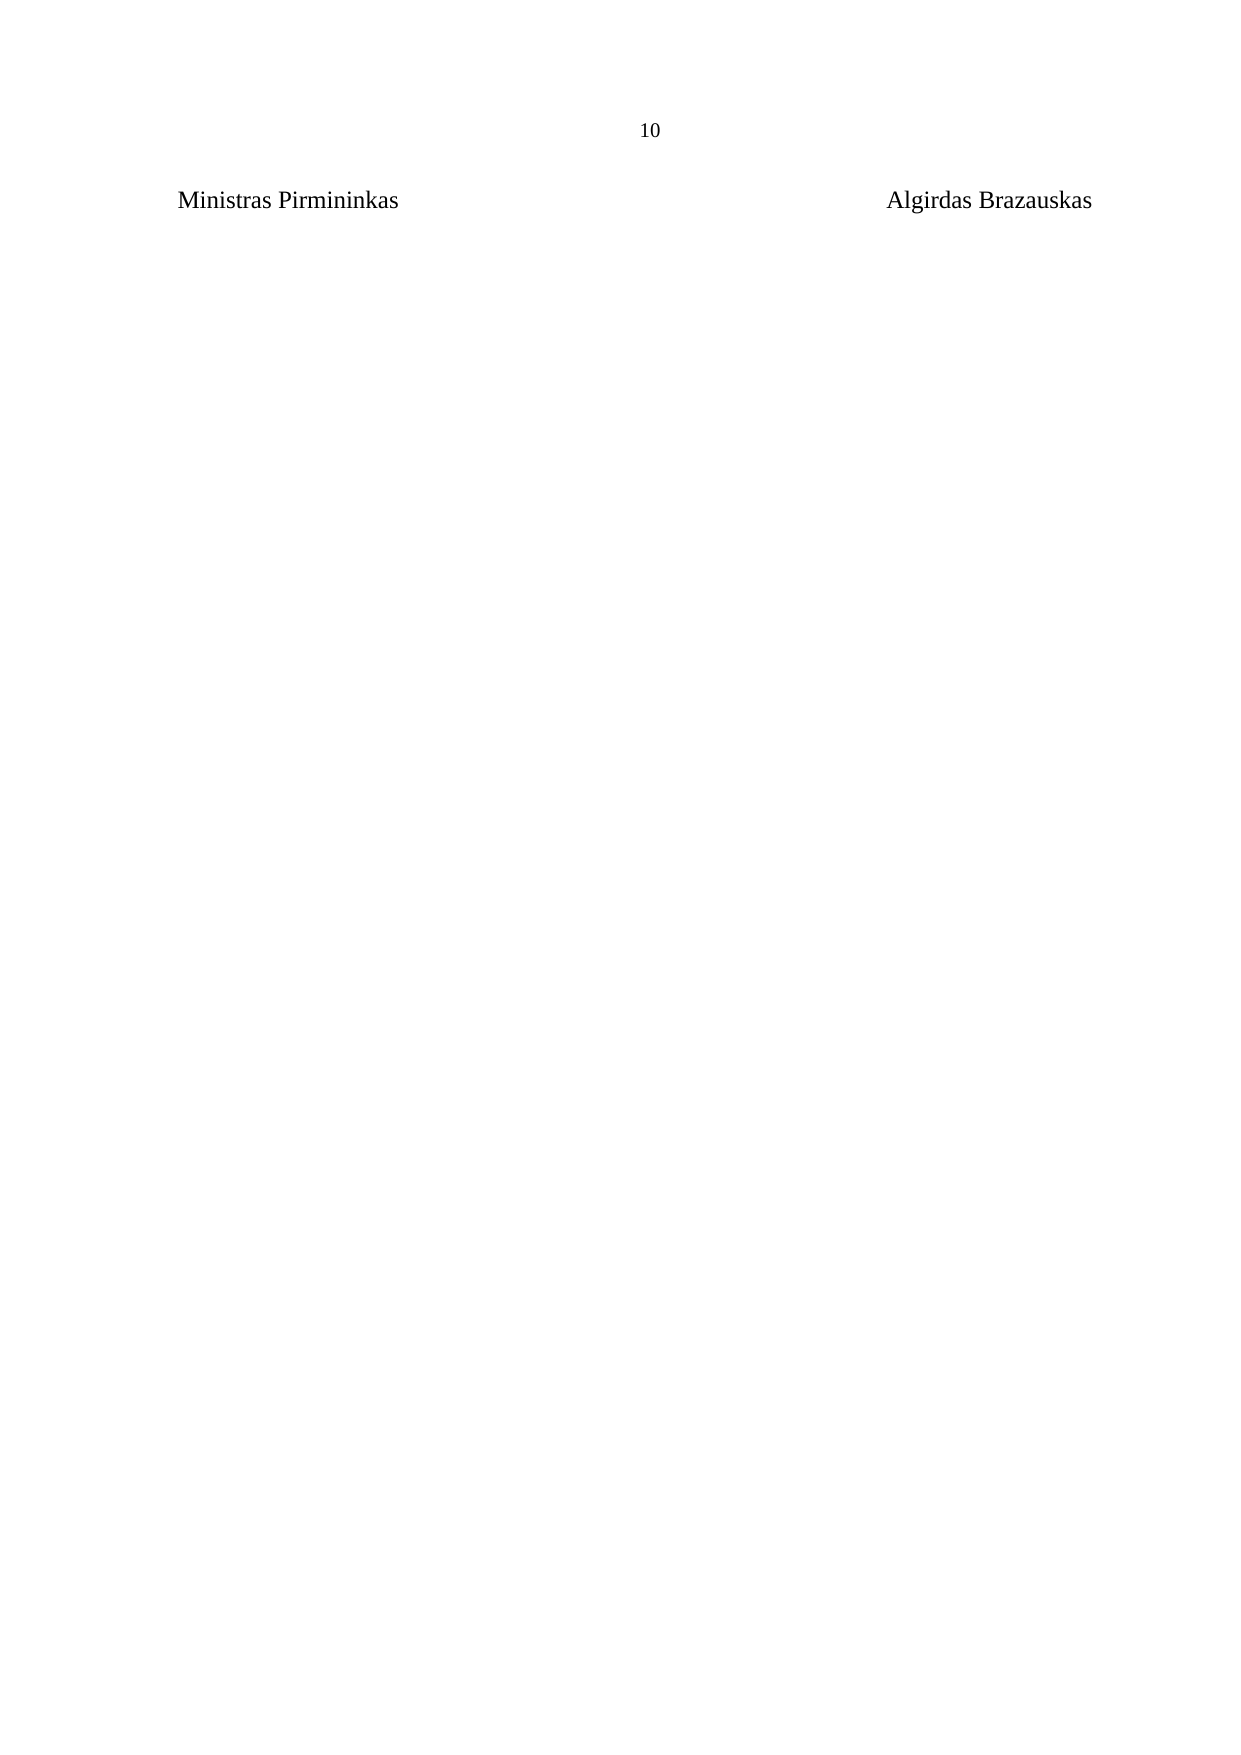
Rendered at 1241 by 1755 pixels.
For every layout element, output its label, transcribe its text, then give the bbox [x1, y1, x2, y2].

text Ministras Pirmininkas Algirdas Brazauskas [177, 185, 1122, 214]
